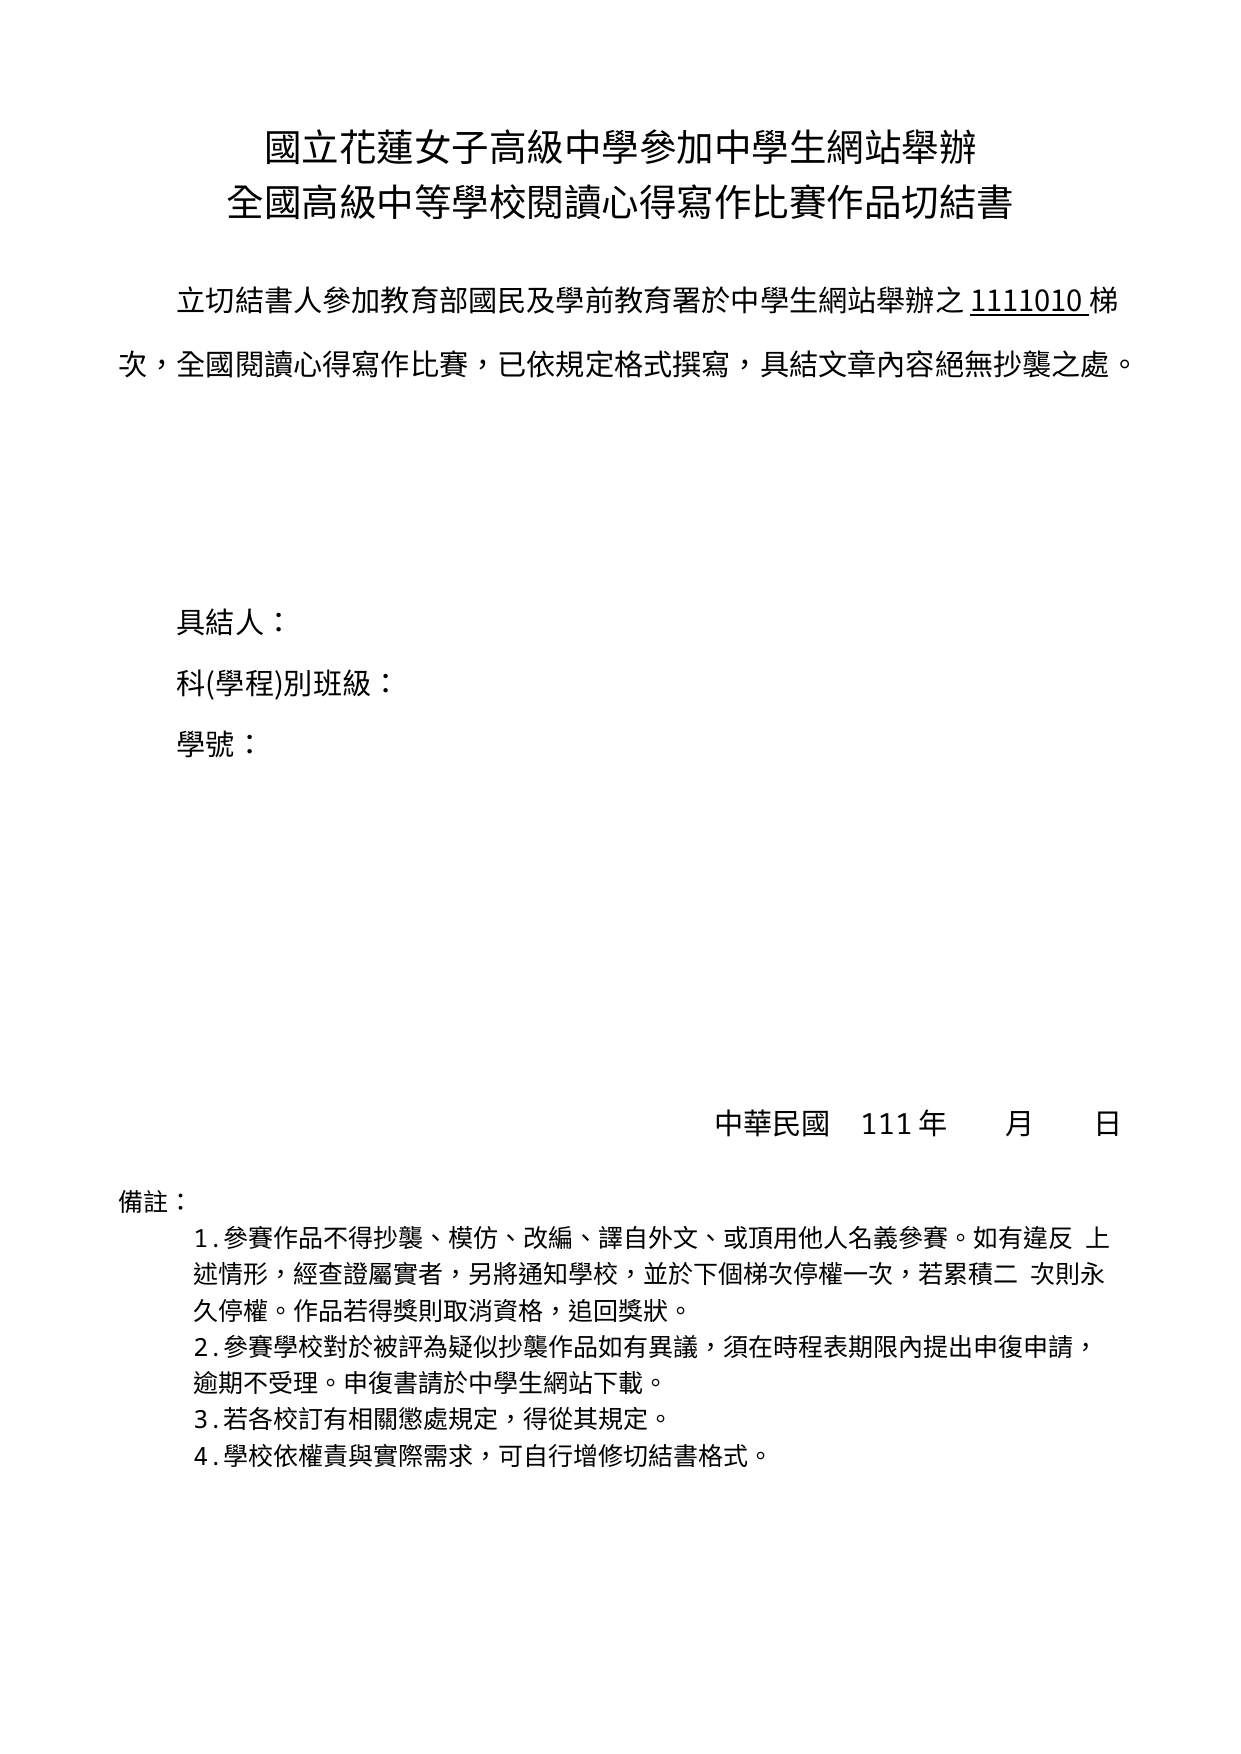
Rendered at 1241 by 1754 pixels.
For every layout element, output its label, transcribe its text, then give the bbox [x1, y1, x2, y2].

text 學號： [118, 722, 1122, 764]
text 具結人： [118, 600, 1122, 642]
text 4.學校依權責與實際需求，可自行增修切結書格式。 [118, 1436, 1122, 1472]
text 中華民國 111年 月 日 [118, 1100, 1122, 1143]
text 全國高級中等學校閱讀心得寫作比賽作品切結書 [118, 172, 1122, 227]
text 備註： [118, 1182, 1122, 1219]
text 3.若各校訂有相關懲處規定，得從其規定。 [118, 1400, 1122, 1436]
text 科(學程)別班級： [118, 661, 1122, 703]
text 1.參賽作品不得抄襲、模仿、改編、譯自外文、或頂用他人名義參賽。如有違反 上述情形，經查證屬實者，另將通知學校，並於下個梯次停權一次，若累積二 次則永久停權。作品若得獎則取消資格，追回獎狀。 [118, 1219, 1122, 1327]
text 國立花蓮女子高級中學參加中學生網站舉辦 [118, 118, 1122, 172]
text 2.參賽學校對於被評為疑似抄襲作品如有異議，須在時程表期限內提出申復申請， 逾期不受理。申復書請於中學生網站下載。 [118, 1327, 1122, 1400]
text 立切結書人參加教育部國民及學前教育署於中學生網站舉辦之1111010梯次，全國閱讀心得寫作比賽，已依規定格式撰寫，具結文章內容絕無抄襲之處。 [118, 278, 1122, 447]
